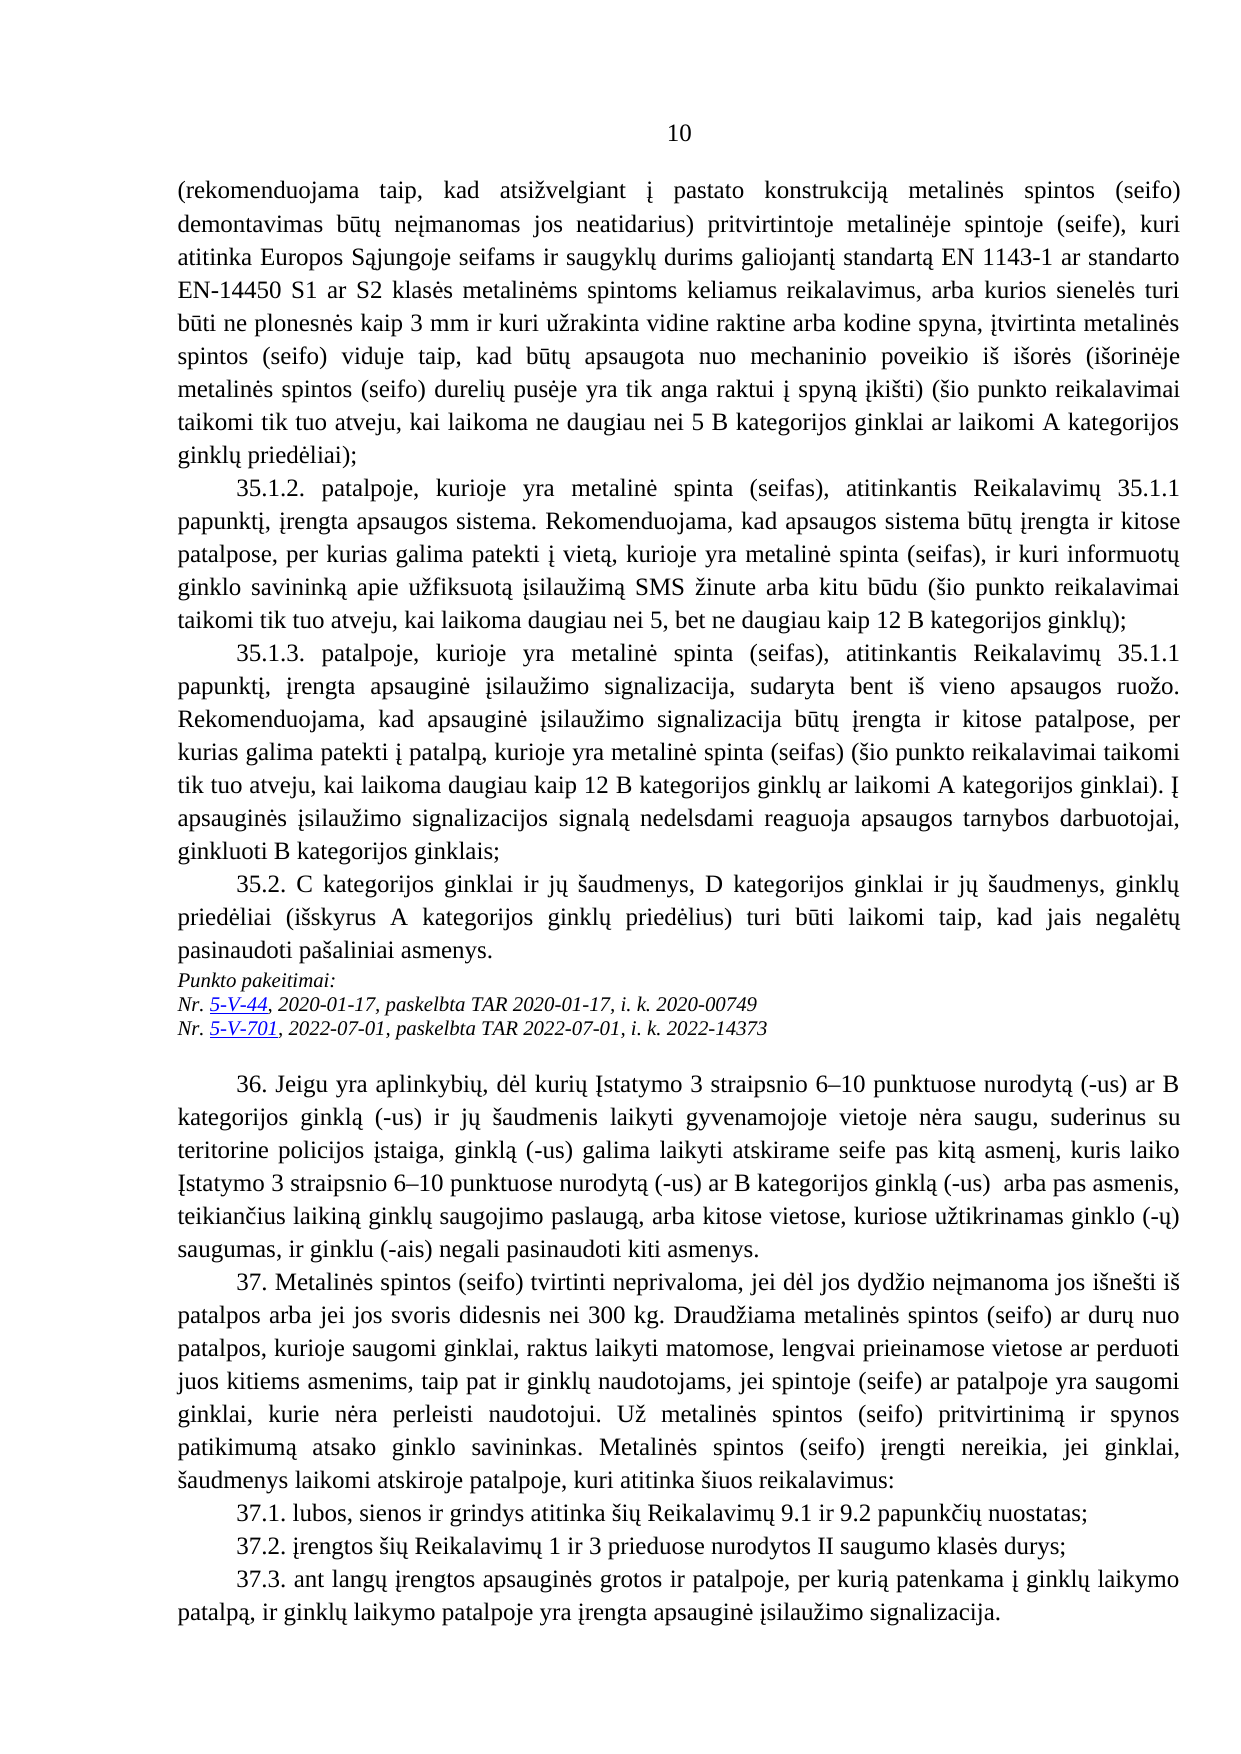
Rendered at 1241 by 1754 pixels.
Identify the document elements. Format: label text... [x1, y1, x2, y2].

text 36. Jeigu yra aplinkybių, dėl kurių Įstatymo 3 straipsnio 6–10 punktuose nurodytą (-us) ar B kategorijos ginklą (-us) ir jų šaudmenis laikyti gyvenamojoje vietoje nėra saugu, suderinus su teritorine policijos įstaiga, ginklą (-us) galima laikyti atskirame seife pas kitą asmenį, kuris laiko Įstatymo 3 straipsnio 6–10 punktuose nurodytą (-us) ar B kategorijos ginklą (-us) arba pas asmenis, teikiančius laikiną ginklų saugojimo paslaugą, arba kitose vietose, kuriose užtikrinamas ginklo (-ų) saugumas, ir ginklu (-ais) negali pasinaudoti kiti asmenys. [177, 1069, 1181, 1263]
text (rekomenduojama taip, kad atsižvelgiant į pastato konstrukciją metalinės spintos (seifo) demontavimas būtų neįmanomas jos neatidarius) pritvirtintoje metalinėje spintoje (seife), kuri atitinka Europos Sąjungoje seifams ir saugyklų durims galiojantį standartą EN 1143-1 ar standarto EN-14450 S1 ar S2 klasės metalinėms spintoms keliamus reikalavimus, arba kurios sienelės turi būti ne plonesnės kaip 3 mm ir kuri užrakinta vidine raktine arba kodine spyna, įtvirtinta metalinės spintos (seifo) viduje taip, kad būtų apsaugota nuo mechaninio poveikio iš išorės (išorinėje metalinės spintos (seifo) durelių pusėje yra tik anga raktui į spyną įkišti) (šio punkto reikalavimai taikomi tik tuo atveju, kai laikoma ne daugiau nei 5 B kategorijos ginklai ar laikomi A kategorijos ginklų priedėliai); [177, 176, 1181, 468]
text Nr. 5-V-44, 2020-01-17, paskelbta TAR 2020-01-17, i. k. 2020-00749 [177, 992, 1181, 1016]
text 37.3. ant langų įrengtos apsauginės grotos ir patalpoje, per kurią patenkama į ginklų laikymo patalpą, ir ginklų laikymo patalpoje yra įrengta apsauginė įsilaužimo signalizacija. [177, 1564, 1181, 1626]
text 35.1.2. patalpoje, kurioje yra metalinė spinta (seifas), atitinkantis Reikalavimų 35.1.1 papunktį, įrengta apsaugos sistema. Rekomenduojama, kad apsaugos sistema būtų įrengta ir kitose patalpose, per kurias galima patekti į vietą, kurioje yra metalinė spinta (seifas), ir kuri informuotų ginklo savininką apie užfiksuotą įsilaužimą SMS žinute arba kitu būdu (šio punkto reikalavimai taikomi tik tuo atveju, kai laikoma daugiau nei 5, bet ne daugiau kaip 12 B kategorijos ginklų); [177, 473, 1181, 634]
text 37.2. įrengtos šių Reikalavimų 1 ir 3 prieduose nurodytos II saugumo klasės durys; [177, 1531, 1181, 1560]
text 37.1. lubos, sienos ir grindys atitinka šių Reikalavimų 9.1 ir 9.2 papunkčių nuostatas; [177, 1498, 1181, 1527]
text Punkto pakeitimai: [177, 968, 1181, 992]
text 35.2. C kategorijos ginklai ir jų šaudmenys, D kategorijos ginklai ir jų šaudmenys, ginklų priedėliai (išskyrus A kategorijos ginklų priedėlius) turi būti laikomi taip, kad jais negalėtų pasinaudoti pašaliniai asmenys. [177, 869, 1181, 964]
text 37. Metalinės spintos (seifo) tvirtinti neprivaloma, jei dėl jos dydžio neįmanoma jos išnešti iš patalpos arba jei jos svoris didesnis nei 300 kg. Draudžiama metalinės spintos (seifo) ar durų nuo patalpos, kurioje saugomi ginklai, raktus laikyti matomose, lengvai prieinamose vietose ar perduoti juos kitiems asmenims, taip pat ir ginklų naudotojams, jei spintoje (seife) ar patalpoje yra saugomi ginklai, kurie nėra perleisti naudotojui. Už metalinės spintos (seifo) pritvirtinimą ir spynos patikimumą atsako ginklo savininkas. Metalinės spintos (seifo) įrengti nereikia, jei ginklai, šaudmenys laikomi atskiroje patalpoje, kuri atitinka šiuos reikalavimus: [177, 1267, 1181, 1494]
text Nr. 5-V-701, 2022-07-01, paskelbta TAR 2022-07-01, i. k. 2022-14373 [177, 1016, 1181, 1040]
text 35.1.3. patalpoje, kurioje yra metalinė spinta (seifas), atitinkantis Reikalavimų 35.1.1 papunktį, įrengta apsauginė įsilaužimo signalizacija, sudaryta bent iš vieno apsaugos ruožo. Rekomenduojama, kad apsauginė įsilaužimo signalizacija būtų įrengta ir kitose patalpose, per kurias galima patekti į patalpą, kurioje yra metalinė spinta (seifas) (šio punkto reikalavimai taikomi tik tuo atveju, kai laikoma daugiau kaip 12 B kategorijos ginklų ar laikomi A kategorijos ginklai). Į apsauginės įsilaužimo signalizacijos signalą nedelsdami reaguoja apsaugos tarnybos darbuotojai, ginkluoti B kategorijos ginklais; [177, 638, 1181, 865]
